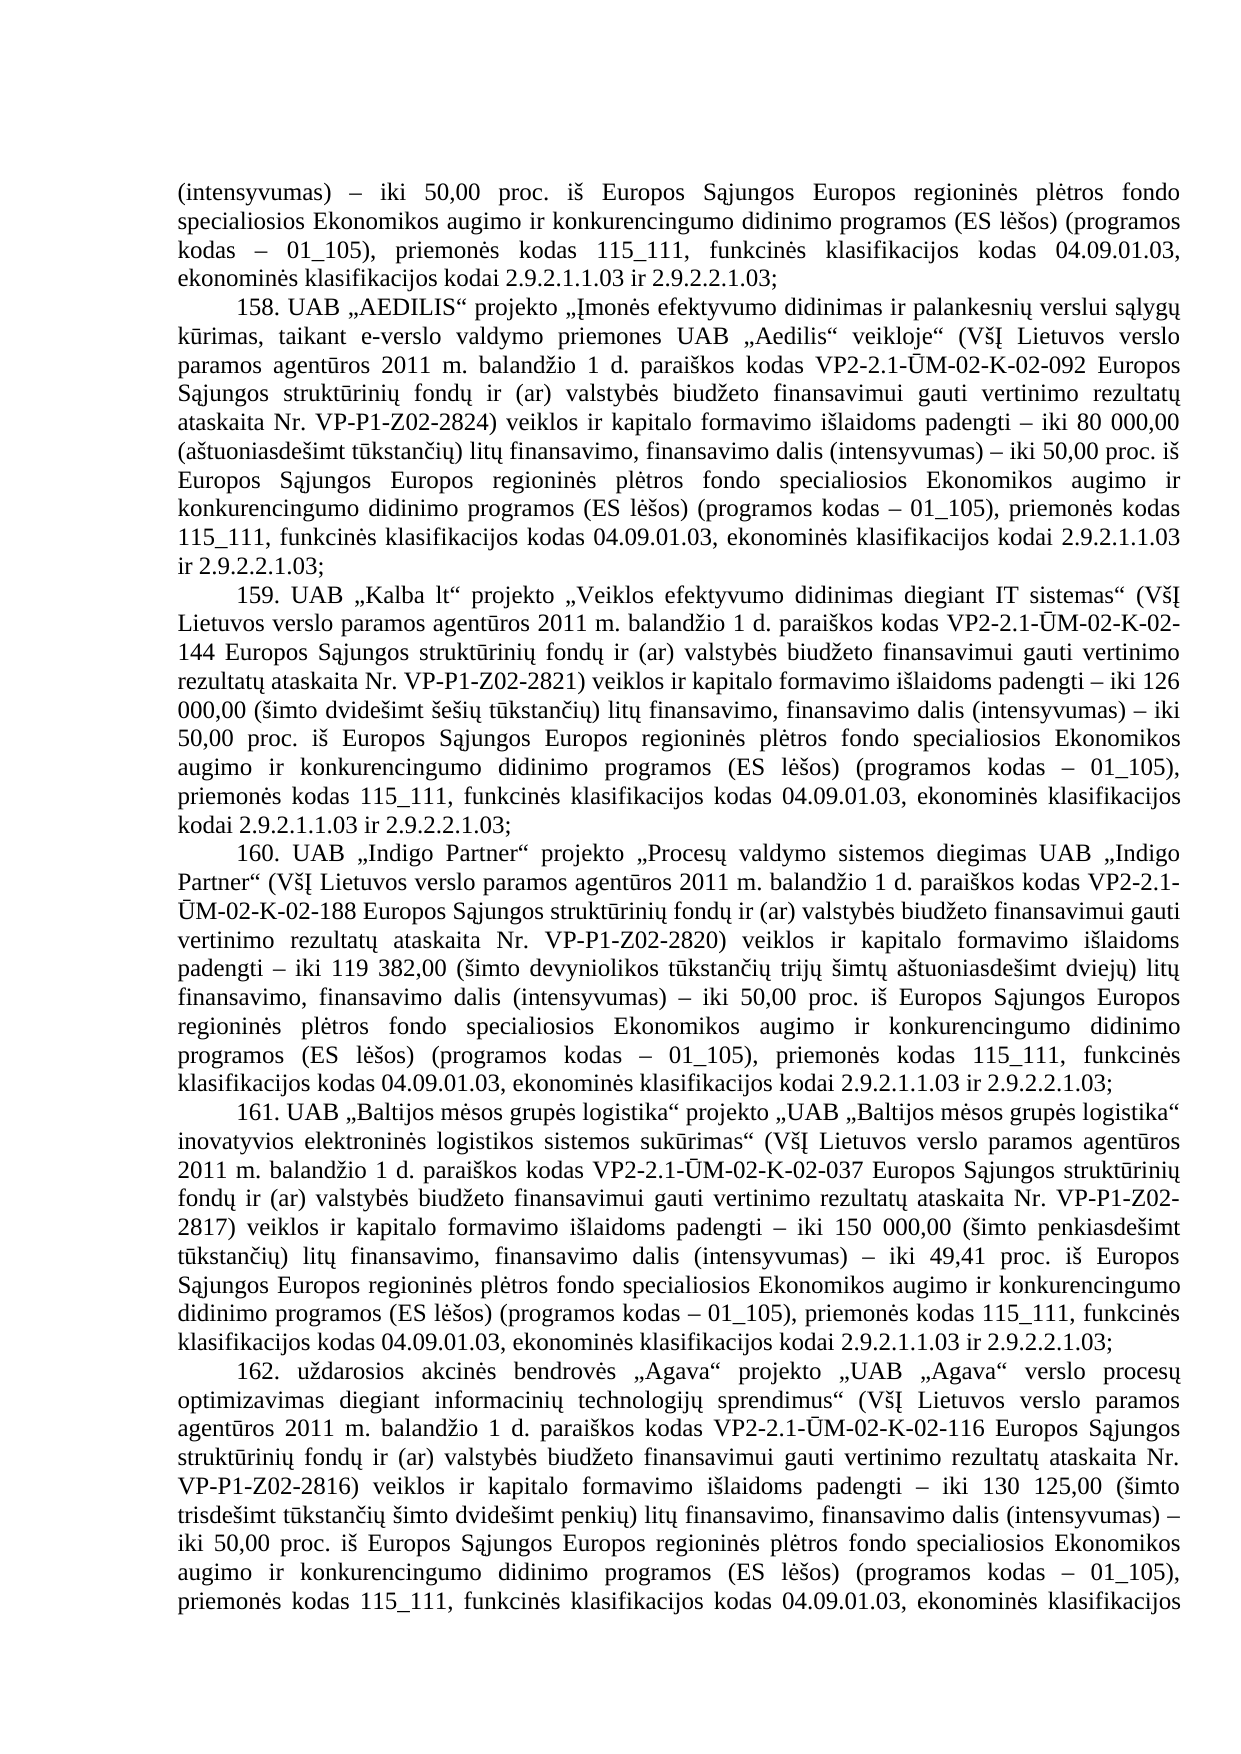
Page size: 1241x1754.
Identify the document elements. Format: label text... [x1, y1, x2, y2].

text 161. UAB „Baltijos mėsos grupės logistika“ projekto „UAB „Baltijos mėsos grupės logistika“ inovatyvios elektroninės logistikos sistemos sukūrimas“ (VšĮ Lietuvos verslo paramos agentūros 2011 m. balandžio 1 d. paraiškos kodas VP2-2.1-ŪM-02-K-02-037 Europos Sąjungos struktūrinių fondų ir (ar) valstybės biudžeto finansavimui gauti vertinimo rezultatų ataskaita Nr. VP-P1-Z02-2817) veiklos ir kapitalo formavimo išlaidoms padengti – iki 150 000,00 (šimto penkiasdešimt tūkstančių) litų finansavimo, finansavimo dalis (intensyvumas) – iki 49,41 proc. iš Europos Sąjungos Europos regioninės plėtros fondo specialiosios Ekonomikos augimo ir konkurencingumo didinimo programos (ES lėšos) (programos kodas – 01_105), priemonės kodas 115_111, funkcinės klasifikacijos kodas 04.09.01.03, ekonominės klasifikacijos kodai 2.9.2.1.1.03 ir 2.9.2.2.1.03; [177, 1097, 1181, 1356]
text 160. UAB „Indigo Partner“ projekto „Procesų valdymo sistemos diegimas UAB „Indigo Partner“ (VšĮ Lietuvos verslo paramos agentūros 2011 m. balandžio 1 d. paraiškos kodas VP2-2.1-ŪM-02-K-02-188 Europos Sąjungos struktūrinių fondų ir (ar) valstybės biudžeto finansavimui gauti vertinimo rezultatų ataskaita Nr. VP-P1-Z02-2820) veiklos ir kapitalo formavimo išlaidoms padengti – iki 119 382,00 (šimto devyniolikos tūkstančių trijų šimtų aštuoniasdešimt dviejų) litų finansavimo, finansavimo dalis (intensyvumas) – iki 50,00 proc. iš Europos Sąjungos Europos regioninės plėtros fondo specialiosios Ekonomikos augimo ir konkurencingumo didinimo programos (ES lėšos) (programos kodas – 01_105), priemonės kodas 115_111, funkcinės klasifikacijos kodas 04.09.01.03, ekonominės klasifikacijos kodai 2.9.2.1.1.03 ir 2.9.2.2.1.03; [177, 838, 1181, 1097]
text 162. uždarosios akcinės bendrovės „Agava“ projekto „UAB „Agava“ verslo procesų optimizavimas diegiant informacinių technologijų sprendimus“ (VšĮ Lietuvos verslo paramos agentūros 2011 m. balandžio 1 d. paraiškos kodas VP2-2.1-ŪM-02-K-02-116 Europos Sąjungos struktūrinių fondų ir (ar) valstybės biudžeto finansavimui gauti vertinimo rezultatų ataskaita Nr. VP-P1-Z02-2816) veiklos ir kapitalo formavimo išlaidoms padengti – iki 130 125,00 (šimto trisdešimt tūkstančių šimto dvidešimt penkių) litų finansavimo, finansavimo dalis (intensyvumas) – iki 50,00 proc. iš Europos Sąjungos Europos regioninės plėtros fondo specialiosios Ekonomikos augimo ir konkurencingumo didinimo programos (ES lėšos) (programos kodas – 01_105), priemonės kodas 115_111, funkcinės klasifikacijos kodas 04.09.01.03, ekonominės klasifikacijos [177, 1356, 1181, 1615]
text (intensyvumas) – iki 50,00 proc. iš Europos Sąjungos Europos regioninės plėtros fondo specialiosios Ekonomikos augimo ir konkurencingumo didinimo programos (ES lėšos) (programos kodas – 01_105), priemonės kodas 115_111, funkcinės klasifikacijos kodas 04.09.01.03, ekonominės klasifikacijos kodai 2.9.2.1.1.03 ir 2.9.2.2.1.03; [177, 177, 1181, 292]
text 158. UAB „AEDILIS“ projekto „Įmonės efektyvumo didinimas ir palankesnių verslui sąlygų kūrimas, taikant e-verslo valdymo priemones UAB „Aedilis“ veikloje“ (VšĮ Lietuvos verslo paramos agentūros 2011 m. balandžio 1 d. paraiškos kodas VP2-2.1-ŪM-02-K-02-092 Europos Sąjungos struktūrinių fondų ir (ar) valstybės biudžeto finansavimui gauti vertinimo rezultatų ataskaita Nr. VP-P1-Z02-2824) veiklos ir kapitalo formavimo išlaidoms padengti – iki 80 000,00 (aštuoniasdešimt tūkstančių) litų finansavimo, finansavimo dalis (intensyvumas) – iki 50,00 proc. iš Europos Sąjungos Europos regioninės plėtros fondo specialiosios Ekonomikos augimo ir konkurencingumo didinimo programos (ES lėšos) (programos kodas – 01_105), priemonės kodas 115_111, funkcinės klasifikacijos kodas 04.09.01.03, ekonominės klasifikacijos kodai 2.9.2.1.1.03 ir 2.9.2.2.1.03; [177, 292, 1181, 580]
text 159. UAB „Kalba lt“ projekto „Veiklos efektyvumo didinimas diegiant IT sistemas“ (VšĮ Lietuvos verslo paramos agentūros 2011 m. balandžio 1 d. paraiškos kodas VP2-2.1-ŪM-02-K-02-144 Europos Sąjungos struktūrinių fondų ir (ar) valstybės biudžeto finansavimui gauti vertinimo rezultatų ataskaita Nr. VP-P1-Z02-2821) veiklos ir kapitalo formavimo išlaidoms padengti – iki 126 000,00 (šimto dvidešimt šešių tūkstančių) litų finansavimo, finansavimo dalis (intensyvumas) – iki 50,00 proc. iš Europos Sąjungos Europos regioninės plėtros fondo specialiosios Ekonomikos augimo ir konkurencingumo didinimo programos (ES lėšos) (programos kodas – 01_105), priemonės kodas 115_111, funkcinės klasifikacijos kodas 04.09.01.03, ekonominės klasifikacijos kodai 2.9.2.1.1.03 ir 2.9.2.2.1.03; [177, 580, 1181, 838]
